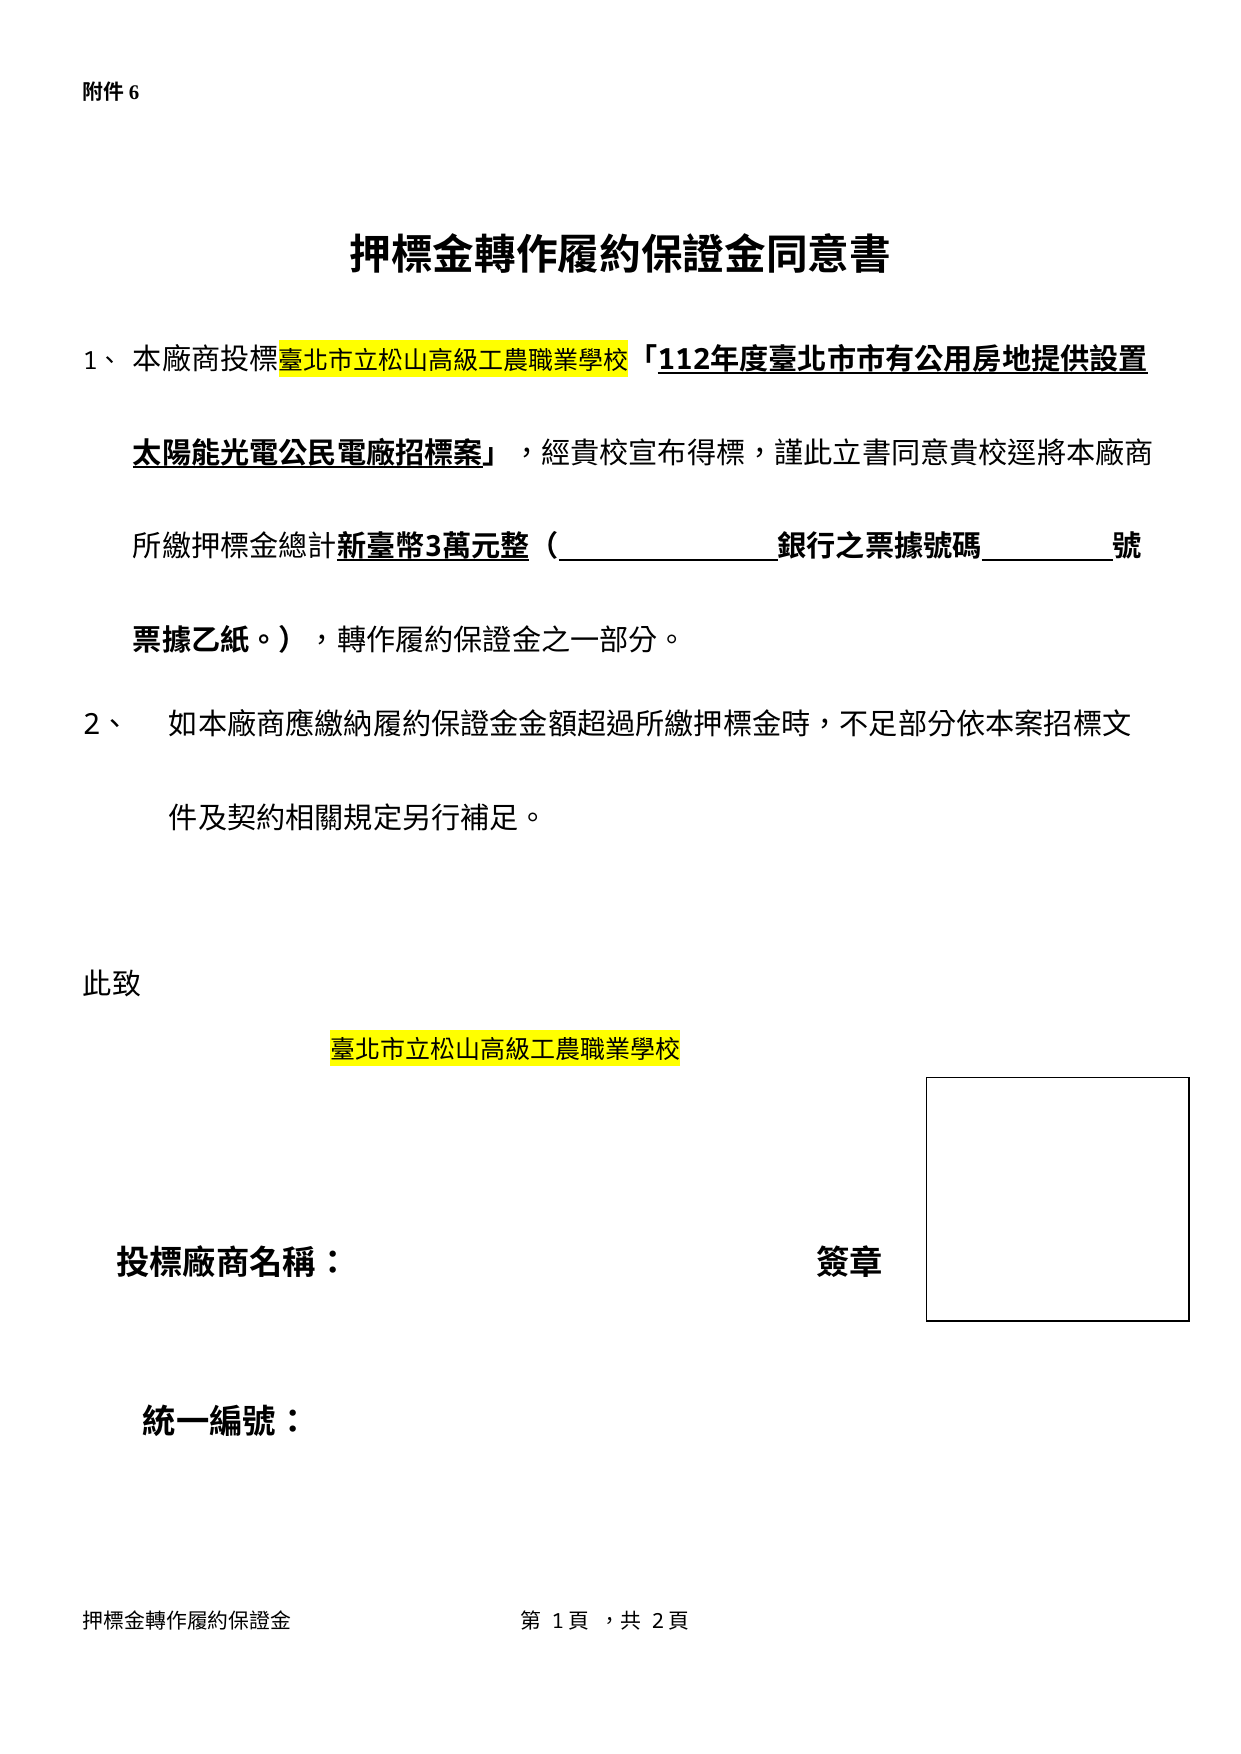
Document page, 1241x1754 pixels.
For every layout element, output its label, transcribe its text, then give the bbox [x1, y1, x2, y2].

text 投標廠商名稱： 簽章 [83, 1218, 926, 1281]
text 押標金轉作履約保證金同意書 [83, 221, 1157, 281]
list 本廠商投標臺北市立松山高級工農職業學校「112年度臺北市市有公用房地提供設置太陽能光電公民電廠招標案」，經貴校宣布得標，謹此立書同意貴校逕將本廠商所繳押標金總計新臺幣3萬元整（ 銀行之票據號碼 號票據乙紙。），轉作履約保證金之一部分。 [83, 315, 1157, 659]
list 如本廠商應繳納履約保證金金額超過所繳押標金時，不足部分依本案招標文件及契約相關規定另行補足。 [83, 680, 1157, 836]
text 臺北市立松山高級工農職業學校 [83, 1002, 1157, 1065]
text 此致 [83, 940, 1157, 1002]
text 統一編號： [83, 1377, 1157, 1439]
